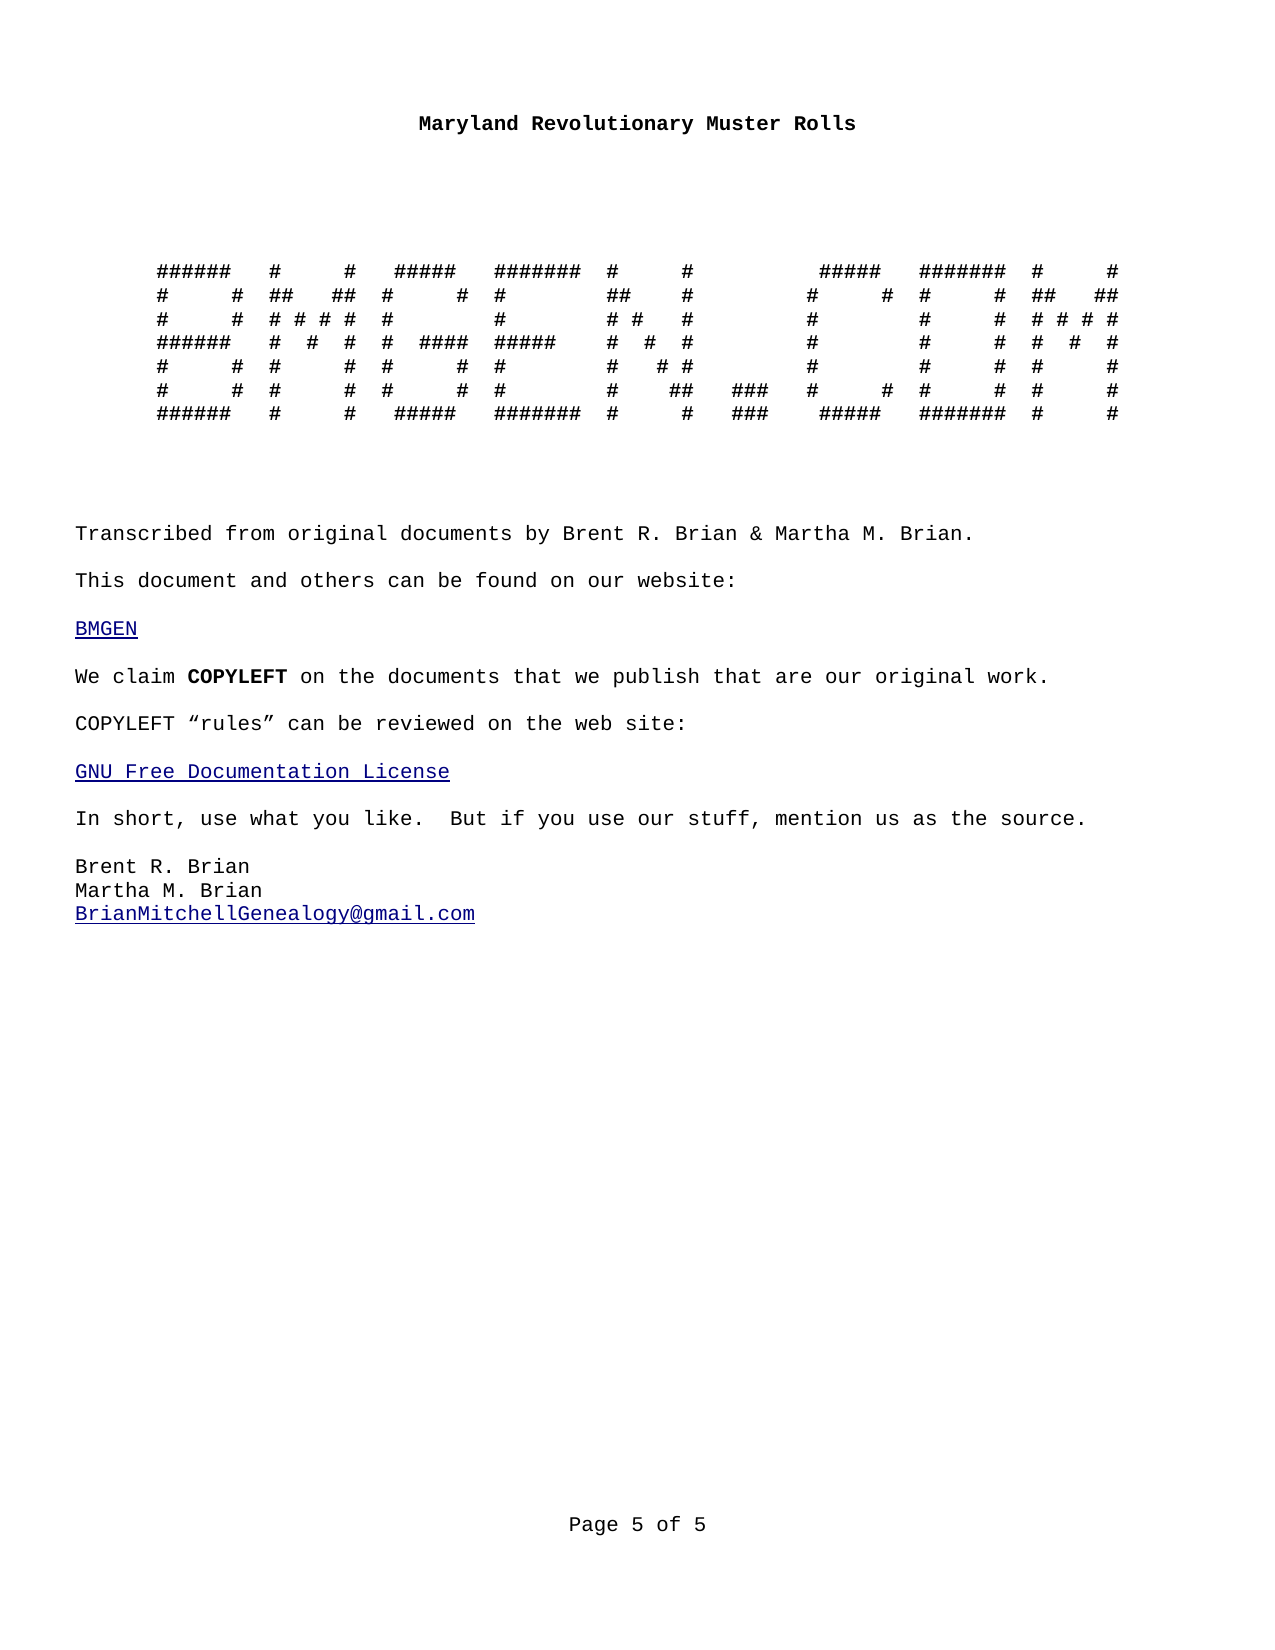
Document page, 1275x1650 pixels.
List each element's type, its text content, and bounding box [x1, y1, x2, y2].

text COPYLEFT “rules” can be reviewed on the web site: [75, 713, 1200, 737]
text ###### # # ##### ####### # # ##### ####### # # [75, 261, 1200, 285]
text # # # # # # # # # # # # # # # [75, 356, 1200, 380]
text Brent R. Brian [75, 856, 1200, 880]
text Martha M. Brian [75, 880, 1200, 903]
text Transcribed from original documents by Brent R. Brian & Martha M. Brian. [75, 523, 1200, 546]
text # # # # # # # # # # # # # # # # # # [75, 309, 1200, 332]
text In short, use what you like. But if you use our stuff, mention us as the source. [75, 808, 1200, 832]
text BrianMitchellGenealogy@gmail.com [75, 903, 1200, 927]
text # # # # # # # # ## ### # # # # # # [75, 380, 1200, 403]
text ###### # # # # #### ##### # # # # # # # # # [75, 332, 1200, 356]
text BMGEN [75, 618, 1200, 642]
text We claim COPYLEFT on the documents that we publish that are our original work. [75, 666, 1200, 689]
text # # ## ## # # # ## # # # # # ## ## [75, 285, 1200, 309]
text GNU Free Documentation License [75, 761, 1200, 784]
text ###### # # ##### ####### # # ### ##### ####### # # [75, 403, 1200, 427]
text This document and others can be found on our website: [75, 570, 1200, 594]
